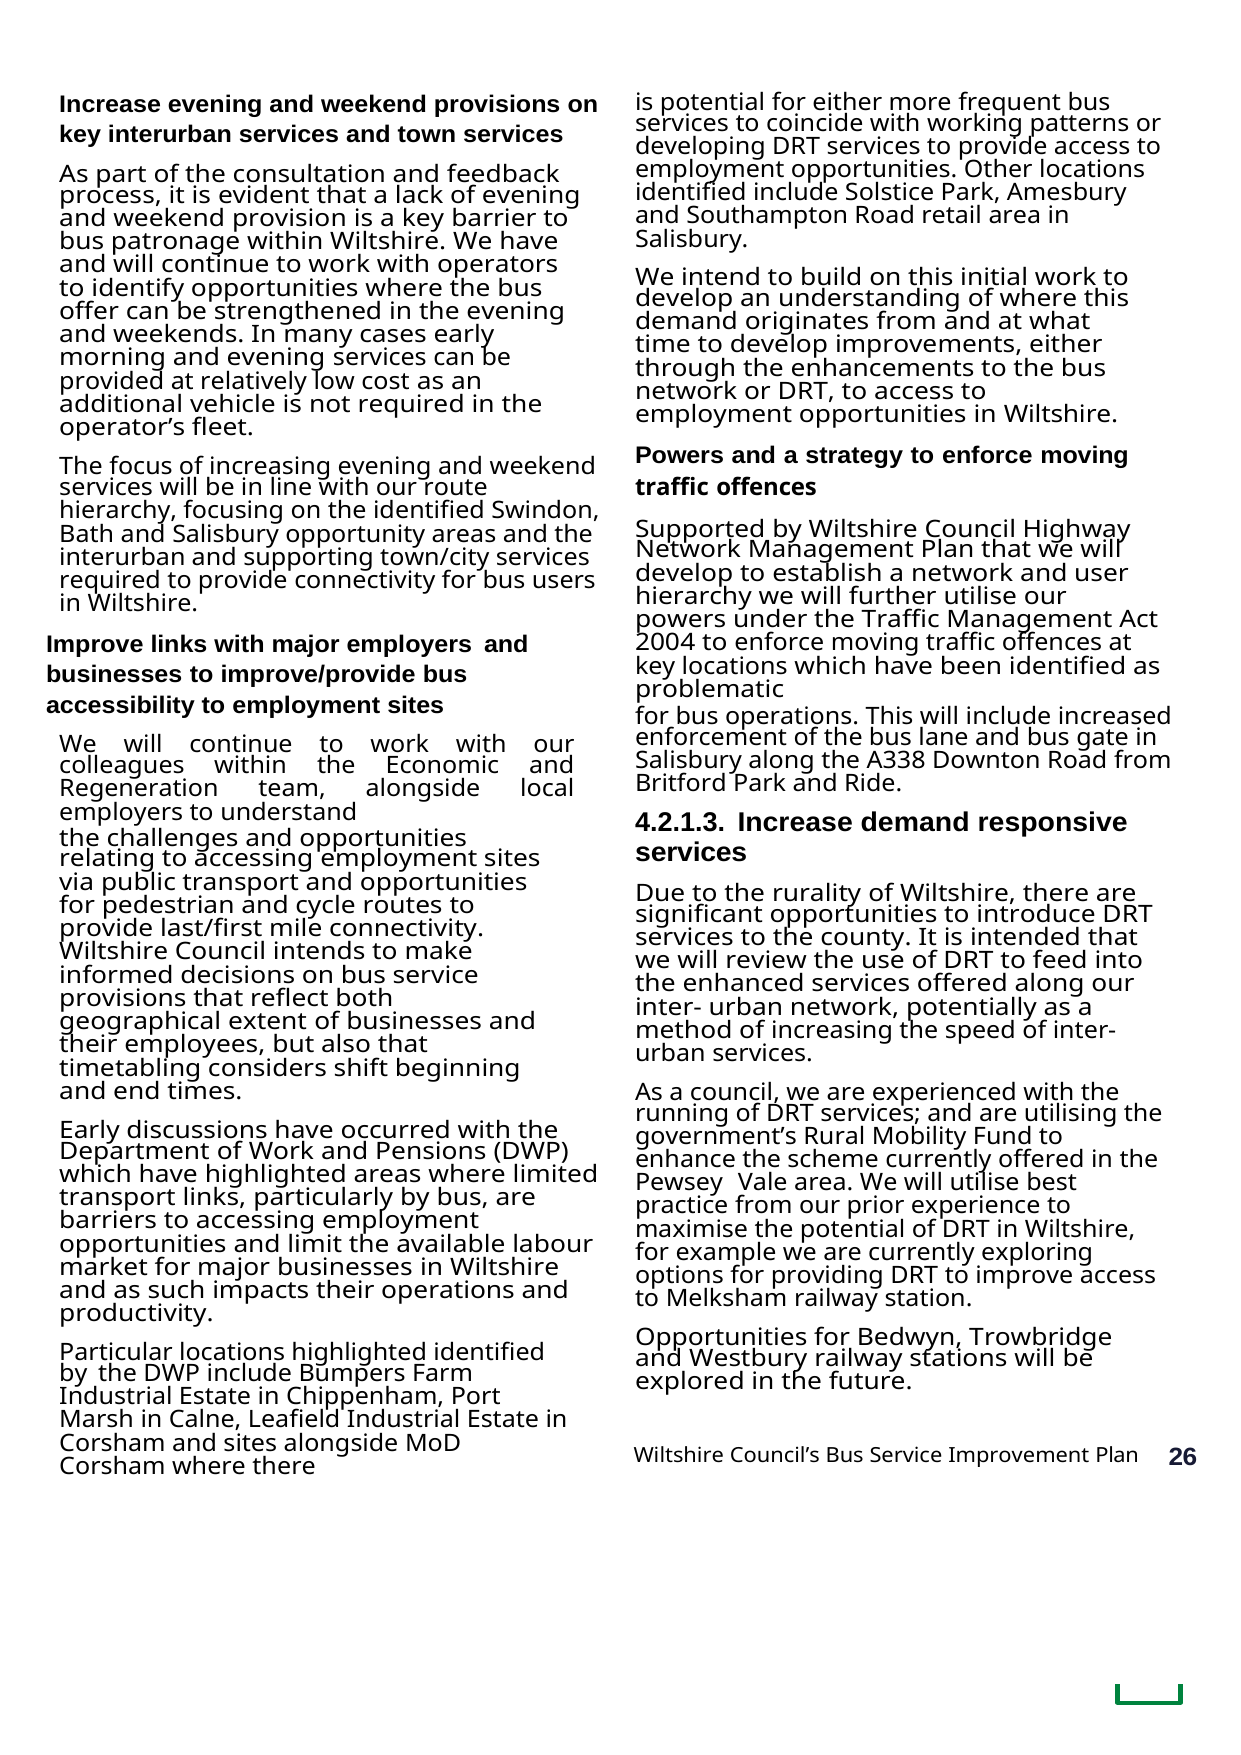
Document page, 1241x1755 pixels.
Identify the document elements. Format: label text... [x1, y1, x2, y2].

text for bus operations. This will include increased enforcement of the bus lane and bus gate in Salisbury along the A338 Downton Road from Britford Park and Ride. [635, 706, 1191, 798]
text Supported by Wiltshire Council Highway Network Management Plan that we will develop to establish a network and user hierarchy we will further utilise our powers under the Traffic Management Act 2004 to enforce moving traffic offences at key locations which have been identified as problematic [635, 518, 1165, 704]
subtitle Improve links with major employers and businesses to improve/provide bus accessibility to employment sites [46, 630, 534, 718]
text We intend to build on this initial work to develop an understanding of where this demand originates from and at what time to develop improvements, either through the enhancements to the bus network or DRT, to access to employment opportunities in Wiltshire. [635, 267, 1150, 429]
text the challenges and opportunities relating to accessing employment sites via public transport and opportunities for pedestrian and cycle routes to provide last/first mile connectivity. Wiltshire Council intends to make informed decisions on bus service provisions that reflect both geographical extent of businesses and their employees, but also that timetabling considers shift beginning and end times. [59, 827, 552, 1106]
subtitle Increase demand responsive services [635, 807, 1132, 867]
text Opportunities for Bedwyn, Trowbridge and Westbury railway stations will be explored in the future. [635, 1327, 1156, 1397]
text We will continue to work with our colleagues within the Economic and Regeneration team, alongside local employers to understand [59, 734, 575, 827]
subtitle Increase evening and weekend provisions on key interurban services and town services [59, 90, 609, 148]
text As a council, we are experienced with the running of DRT services; and are utilising the government’s Rural Mobility Fund to enhance the scheme currently offered in the Pewsey Vale area. We will utilise best practice from our prior experience to maximise the potential of DRT in Wiltshire, for example we are currently exploring options for providing DRT to improve access to Melksham railway station. [635, 1082, 1165, 1314]
text Due to the rurality of Wiltshire, there are significant opportunities to introduce DRT services to the county. It is intended that we will review the use of DRT to feed into the enhanced services offered along our inter- urban network, potentially as a method of increasing the speed of inter-urban services. [635, 883, 1156, 1068]
text traffic offences [635, 469, 1197, 502]
subtitle Powers and a strategy to enforce moving [635, 441, 1197, 468]
text As part of the consultation and feedback process, it is evident that a lack of evening and weekend provision is a key barrier to bus patronage within Wiltshire. We have and will continue to work with operators to identify opportunities where the bus offer can be strengthened in the evening and weekends. In many cases early morning and evening services can be provided at relatively low cost as an additional vehicle is not required in the operator’s fleet. [59, 164, 589, 442]
text Wiltshire Council’s Bus Service Improvement Plan 26 [633, 1439, 1197, 1471]
text Early discussions have occurred with the Department of Work and Pensions (DWP) which have highlighted areas where limited transport links, particularly by bus, are barriers to accessing employment opportunities and limit the available labour market for major businesses in Wiltshire and as such impacts their operations and productivity. [59, 1120, 609, 1329]
text is potential for either more frequent bus services to coincide with working patterns or developing DRT services to provide access to employment opportunities. Other locations identified include Solstice Park, Amesbury and Southampton Road retail area in Salisbury. [635, 92, 1165, 254]
text The focus of increasing evening and weekend services will be in line with our route hierarchy, focusing on the identified Swindon, Bath and Salisbury opportunity areas and the interurban and supporting town/city services required to provide connectivity for bus users in Wiltshire. [59, 456, 609, 619]
text Particular locations highlighted identified by the DWP include Bumpers Farm Industrial Estate in Chippenham, Port Marsh in Calne, Leafield Industrial Estate in Corsham and sites alongside MoD Corsham where there [59, 1342, 569, 1481]
